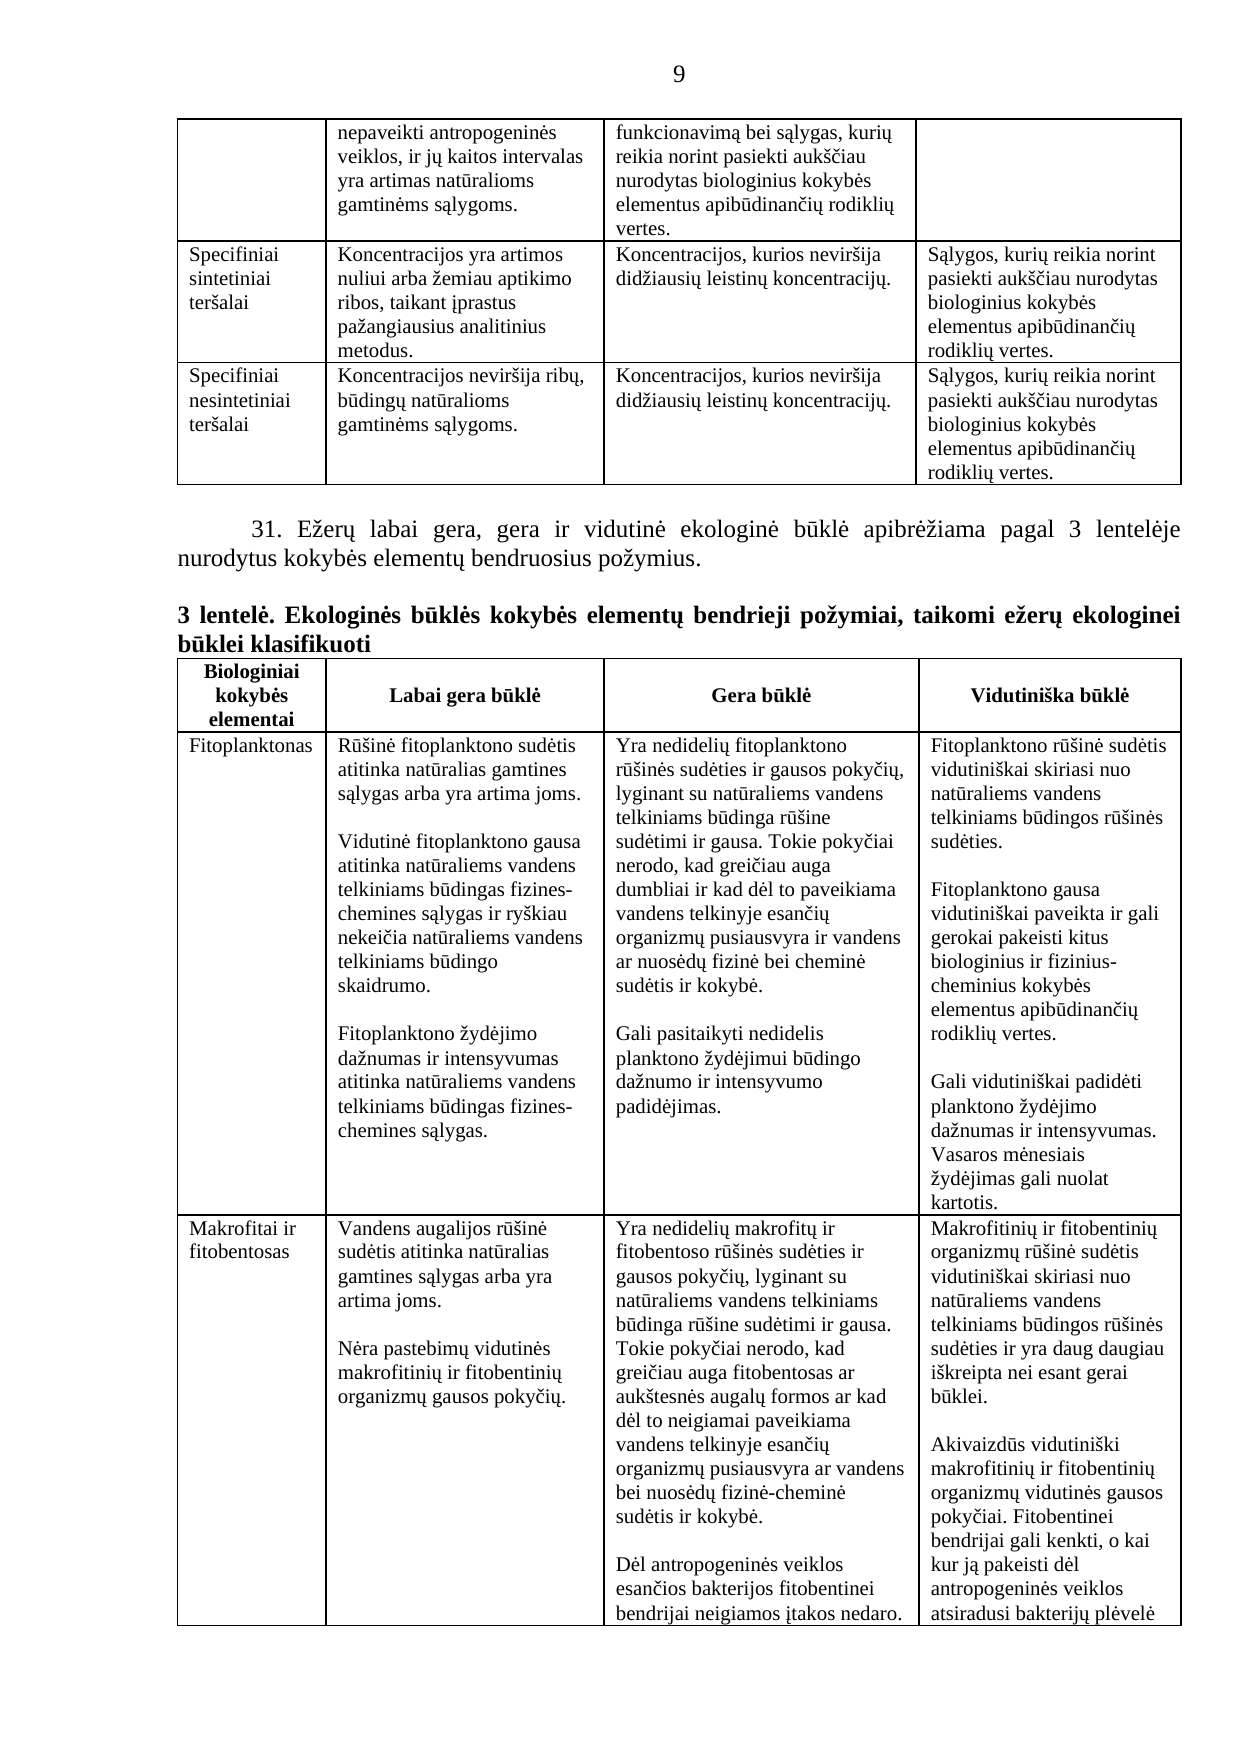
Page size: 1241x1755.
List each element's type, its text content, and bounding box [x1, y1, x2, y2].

table_cell Fitoplanktonas [178, 733, 325, 1214]
table_cell Koncentracijos, kurios neviršija didžiausių leistinų koncentracijų. [605, 363, 915, 484]
table_cell Koncentracijos, kurios neviršija didžiausių leistinų koncentracijų. [605, 242, 915, 362]
table_cell nepaveikti antropogeninės veiklos, ir jų kaitos intervalas yra artimas natūralioms gamtinėms sąlygoms. [327, 120, 603, 240]
table_cell Sąlygos, kurių reikia norint pasiekti aukščiau nurodytas biologinius kokybės elementus apibūdinančių rodiklių vertes. [917, 363, 1180, 484]
table_header Gera būklė [605, 659, 918, 731]
table_header Vidutiniška būklė [920, 659, 1180, 731]
text 31. Ežerų labai gera, gera ir vidutinė ekologinė būklė apibrėžiama pagal 3 lentelėje nurodytus kokybės elementų bendruosius požymius. [177, 514, 1181, 572]
text 3 lentelė. Ekologinės būklės kokybės elementų bendrieji požymiai, taikomi ežerų ekologinei būklei klasifikuoti [177, 600, 1181, 658]
table_cell Specifiniai sintetiniai teršalai [178, 242, 325, 362]
table_cell Makrofitai ir fitobentosas [178, 1216, 325, 1624]
table_cell Koncentracijos neviršija ribų, būdingų natūralioms gamtinėms sąlygoms. [327, 363, 603, 484]
table_cell funkcionavimą bei sąlygas, kurių reikia norint pasiekti aukščiau nurodytas biologinius kokybės elementus apibūdinančių rodiklių vertes. [605, 120, 915, 240]
table_cell Rūšinė fitoplanktono sudėtis atitinka natūralias gamtines sąlygas arba yra artima joms. Vidutinė fitoplanktono gausa atitinka natūraliems vandens telkiniams būdingas fizines-chemines sąlygas ir ryškiau nekeičia natūraliems vandens telkiniams būdingo skaidrumo. Fitoplanktono žydėjimo dažnumas ir intensyvumas atitinka natūraliems vandens telkiniams būdingas fizines-chemines sąlygas. [327, 733, 603, 1214]
table_cell Fitoplanktono rūšinė sudėtis vidutiniškai skiriasi nuo natūraliems vandens telkiniams būdingos rūšinės sudėties. Fitoplanktono gausa vidutiniškai paveikta ir gali gerokai pakeisti kitus biologinius ir fizinius-cheminius kokybės elementus apibūdinančių rodiklių vertes. Gali vidutiniškai padidėti planktono žydėjimo dažnumas ir intensyvumas. Vasaros mėnesiais žydėjimas gali nuolat kartotis. [920, 733, 1180, 1214]
table_cell Yra nedidelių fitoplanktono rūšinės sudėties ir gausos pokyčių, lyginant su natūraliems vandens telkiniams būdinga rūšine sudėtimi ir gausa. Tokie pokyčiai nerodo, kad greičiau auga dumbliai ir kad dėl to paveikiama vandens telkinyje esančių organizmų pusiausvyra ir vandens ar nuosėdų fizinė bei cheminė sudėtis ir kokybė. Gali pasitaikyti nedidelis planktono žydėjimui būdingo dažnumo ir intensyvumo padidėjimas. [605, 733, 918, 1214]
table_header Biologiniai kokybės elementai [178, 659, 325, 731]
table_header Labai gera būklė [327, 659, 603, 731]
table_cell Makrofitinių ir fitobentinių organizmų rūšinė sudėtis vidutiniškai skiriasi nuo natūraliems vandens telkiniams būdingos rūšinės sudėties ir yra daug daugiau iškreipta nei esant gerai būklei. Akivaizdūs vidutiniški makrofitinių ir fitobentinių organizmų vidutinės gausos pokyčiai. Fitobentinei bendrijai gali kenkti, o kai kur ją pakeisti dėl antropogeninės veiklos atsiradusi bakterijų plėvelė [920, 1216, 1180, 1624]
table_cell Yra nedidelių makrofitų ir fitobentoso rūšinės sudėties ir gausos pokyčių, lyginant su natūraliems vandens telkiniams būdinga rūšine sudėtimi ir gausa. Tokie pokyčiai nerodo, kad greičiau auga fitobentosas ar aukštesnės augalų formos ar kad dėl to neigiamai paveikiama vandens telkinyje esančių organizmų pusiausvyra ar vandens bei nuosėdų fizinė-cheminė sudėtis ir kokybė. Dėl antropogeninės veiklos esančios bakterijos fitobentinei bendrijai neigiamos įtakos nedaro. [605, 1216, 918, 1624]
table_cell [917, 120, 1180, 240]
table_cell [178, 120, 325, 240]
table_cell Sąlygos, kurių reikia norint pasiekti aukščiau nurodytas biologinius kokybės elementus apibūdinančių rodiklių vertes. [917, 242, 1180, 362]
table_cell Vandens augalijos rūšinė sudėtis atitinka natūralias gamtines sąlygas arba yra artima joms. Nėra pastebimų vidutinės makrofitinių ir fitobentinių organizmų gausos pokyčių. [327, 1216, 603, 1624]
table_cell Specifiniai nesintetiniai teršalai [178, 363, 325, 484]
table_cell Koncentracijos yra artimos nuliui arba žemiau aptikimo ribos, taikant įprastus pažangiausius analitinius metodus. [327, 242, 603, 362]
